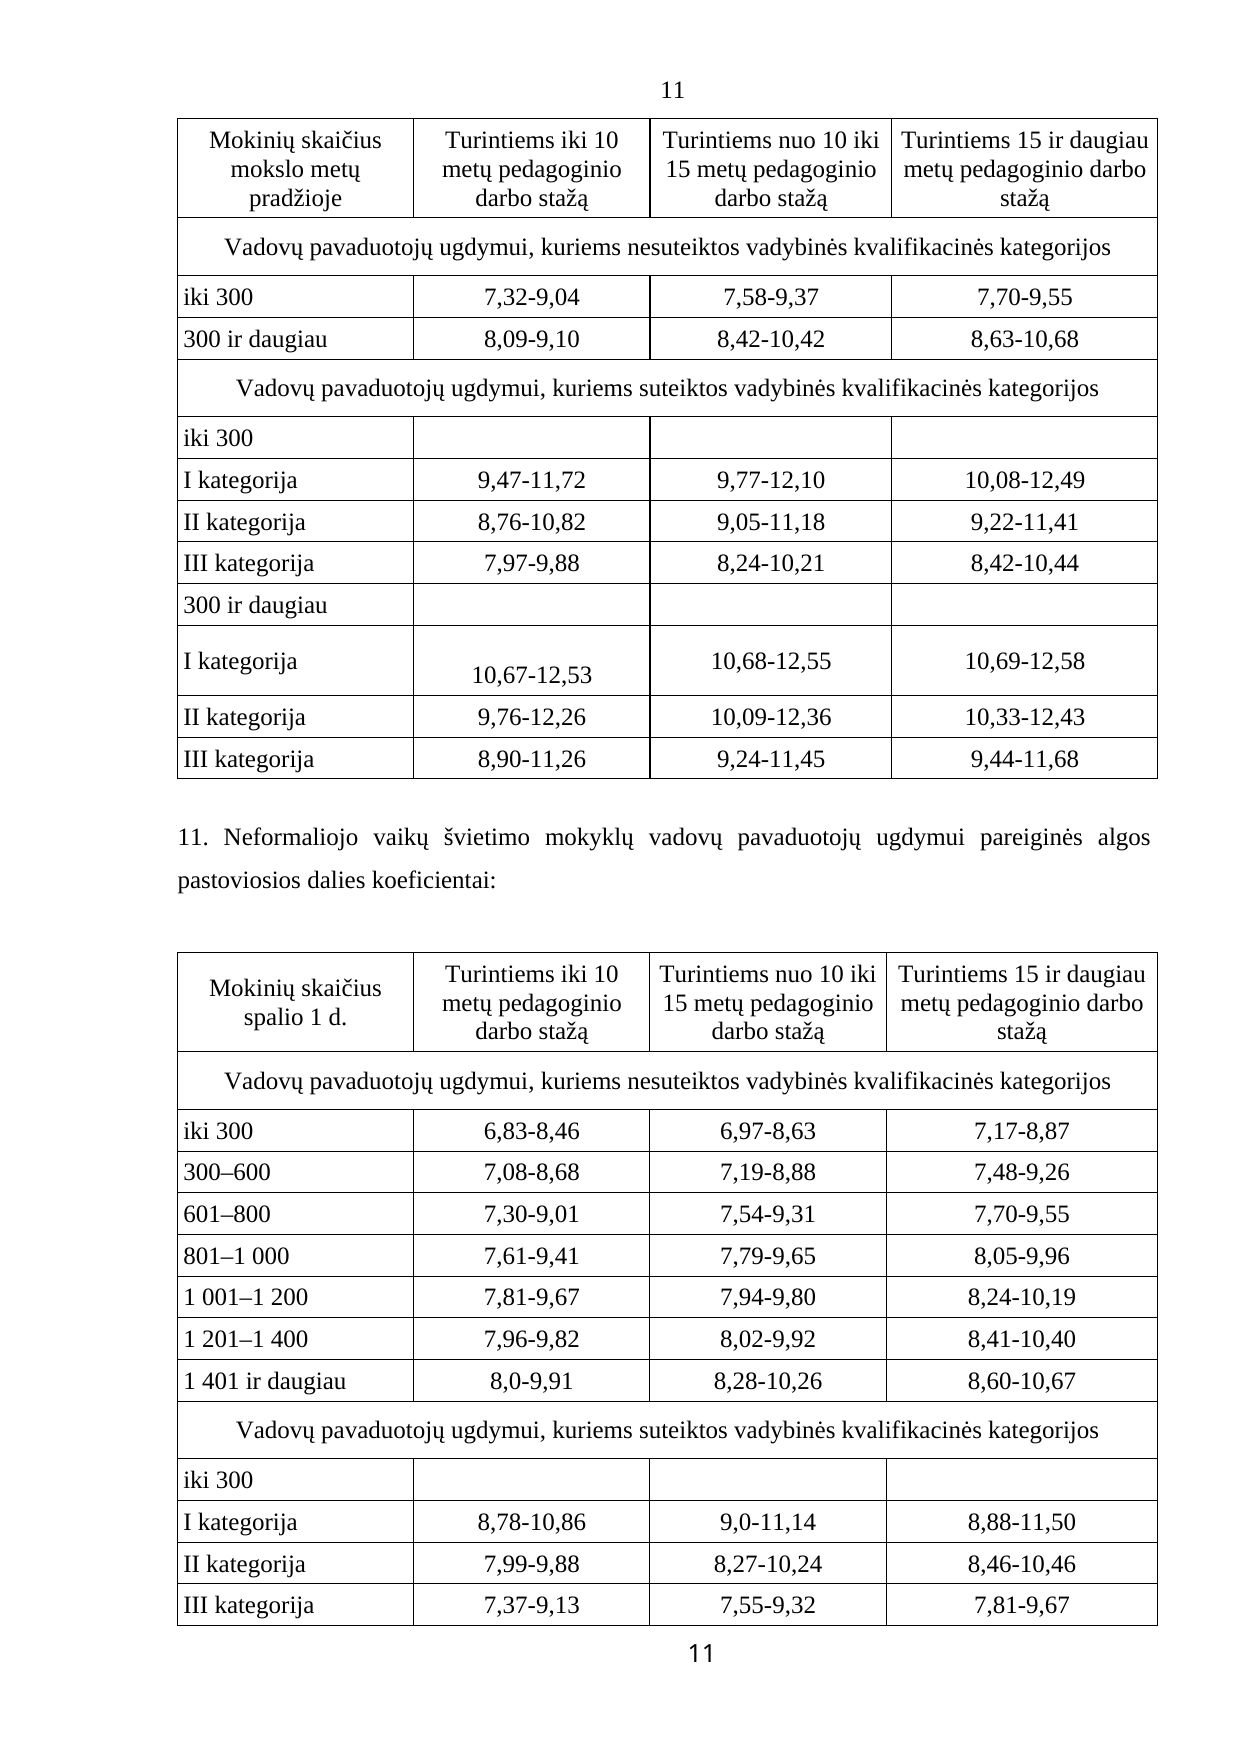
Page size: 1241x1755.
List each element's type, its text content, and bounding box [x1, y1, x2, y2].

table_header Turintiems nuo 10 iki 15 metų pedagoginio darbo stažą [650, 953, 886, 1051]
table_cell 8,90-11,26 [414, 738, 649, 778]
table_cell 10,33-12,43 [892, 696, 1157, 737]
table_cell 8,88-11,50 [887, 1501, 1157, 1542]
table_cell 8,76-10,82 [414, 501, 649, 541]
table_cell 7,55-9,32 [650, 1584, 886, 1625]
table_cell 8,28-10,26 [650, 1360, 886, 1401]
table_cell [414, 1459, 649, 1500]
table_cell 7,61-9,41 [414, 1235, 649, 1276]
table_cell III kategorija [178, 542, 413, 583]
table_cell 9,76-12,26 [414, 696, 649, 737]
table_cell 7,08-8,68 [414, 1152, 649, 1192]
table_cell 9,24-11,45 [651, 738, 891, 778]
table_cell 10,69-12,58 [892, 626, 1157, 695]
table_cell [651, 584, 891, 624]
table_cell 8,46-10,46 [887, 1543, 1157, 1583]
table_cell 9,22-11,41 [892, 501, 1157, 541]
table_cell 300–600 [178, 1152, 413, 1192]
table_cell 7,32-9,04 [414, 276, 649, 317]
table_cell 9,47-11,72 [414, 459, 649, 499]
table_cell I kategorija [178, 626, 413, 695]
table_cell 10,68-12,55 [651, 626, 891, 695]
table_cell 7,19-8,88 [650, 1152, 886, 1192]
table_cell 7,94-9,80 [650, 1277, 886, 1317]
table_cell II kategorija [178, 696, 413, 737]
table_cell [650, 1459, 886, 1500]
table_cell 9,0-11,14 [650, 1501, 886, 1542]
table_cell 7,97-9,88 [414, 542, 649, 583]
table_cell [892, 417, 1157, 458]
table_cell 7,17-8,87 [887, 1110, 1157, 1151]
table_cell 8,60-10,67 [887, 1360, 1157, 1401]
table_cell [414, 584, 649, 624]
table_cell I kategorija [178, 1501, 413, 1542]
table_cell 8,78-10,86 [414, 1501, 649, 1542]
table_header Mokinių skaičius spalio 1 d. [178, 953, 413, 1051]
table_cell 7,81-9,67 [887, 1584, 1157, 1625]
table_header Turintiems 15 ir daugiau metų pedagoginio darbo stažą [892, 119, 1157, 217]
table_cell 6,83-8,46 [414, 1110, 649, 1151]
table_cell 300 ir daugiau [178, 318, 413, 358]
table_cell III kategorija [178, 1584, 413, 1625]
table_cell 8,41-10,40 [887, 1318, 1157, 1359]
table_cell Vadovų pavaduotojų ugdymui, kuriems suteiktos vadybinės kvalifikacinės kategorijos [178, 1402, 1157, 1458]
table_cell 7,81-9,67 [414, 1277, 649, 1317]
table_cell Vadovų pavaduotojų ugdymui, kuriems suteiktos vadybinės kvalifikacinės kategorijos [178, 360, 1157, 416]
table_cell 1 001–1 200 [178, 1277, 413, 1317]
table_cell 7,99-9,88 [414, 1543, 649, 1583]
table_cell [887, 1459, 1157, 1500]
table_cell 9,05-11,18 [651, 501, 891, 541]
table_header Mokinių skaičius mokslo metų pradžioje [178, 119, 413, 217]
table_cell 601–800 [178, 1193, 413, 1234]
table_cell 9,77-12,10 [651, 459, 891, 499]
table_cell 7,70-9,55 [887, 1193, 1157, 1234]
table_cell iki 300 [178, 276, 413, 317]
table_cell [651, 417, 891, 458]
table_cell 8,63-10,68 [892, 318, 1157, 358]
table_cell 801–1 000 [178, 1235, 413, 1276]
table_cell [892, 584, 1157, 624]
table_cell 10,67-12,53 [414, 626, 649, 695]
table_header Turintiems iki 10 metų pedagoginio darbo stažą [414, 953, 649, 1051]
table_cell 9,44-11,68 [892, 738, 1157, 778]
table_cell Vadovų pavaduotojų ugdymui, kuriems nesuteiktos vadybinės kvalifikacinės kategorijos [178, 1052, 1157, 1109]
table_cell III kategorija [178, 738, 413, 778]
table_cell II kategorija [178, 501, 413, 541]
table_cell 7,30-9,01 [414, 1193, 649, 1234]
table_header Turintiems 15 ir daugiau metų pedagoginio darbo stažą [887, 953, 1157, 1051]
table_cell 8,09-9,10 [414, 318, 649, 358]
table_cell 8,24-10,21 [651, 542, 891, 583]
table_cell 1 401 ir daugiau [178, 1360, 413, 1401]
table_cell 8,27-10,24 [650, 1543, 886, 1583]
table_cell 8,0-9,91 [414, 1360, 649, 1401]
table_cell 8,24-10,19 [887, 1277, 1157, 1317]
table_cell 8,42-10,44 [892, 542, 1157, 583]
table_cell I kategorija [178, 459, 413, 499]
table_cell 7,96-9,82 [414, 1318, 649, 1359]
table_cell 7,79-9,65 [650, 1235, 886, 1276]
text 11. Neformaliojo vaikų švietimo mokyklų vadovų pavaduotojų ugdymui pareiginės algos pastoviosios dalies koeficientai: [177, 822, 1152, 894]
table_cell Vadovų pavaduotojų ugdymui, kuriems nesuteiktos vadybinės kvalifikacinės kategorijos [178, 218, 1157, 275]
table_cell 7,58-9,37 [651, 276, 891, 317]
table_cell 1 201–1 400 [178, 1318, 413, 1359]
table_cell II kategorija [178, 1543, 413, 1583]
table_cell iki 300 [178, 417, 413, 458]
table_cell 7,70-9,55 [892, 276, 1157, 317]
table_cell 6,97-8,63 [650, 1110, 886, 1151]
table_cell 10,09-12,36 [651, 696, 891, 737]
table_cell 300 ir daugiau [178, 584, 413, 624]
table_cell 7,54-9,31 [650, 1193, 886, 1234]
table_cell 7,48-9,26 [887, 1152, 1157, 1192]
table_cell 8,42-10,42 [651, 318, 891, 358]
table_cell iki 300 [178, 1110, 413, 1151]
table_cell iki 300 [178, 1459, 413, 1500]
table_cell 7,37-9,13 [414, 1584, 649, 1625]
table_cell 8,02-9,92 [650, 1318, 886, 1359]
table_header Turintiems nuo 10 iki 15 metų pedagoginio darbo stažą [651, 119, 891, 217]
table_header Turintiems iki 10 metų pedagoginio darbo stažą [414, 119, 649, 217]
table_cell [414, 417, 649, 458]
table_cell 8,05-9,96 [887, 1235, 1157, 1276]
table_cell 10,08-12,49 [892, 459, 1157, 499]
